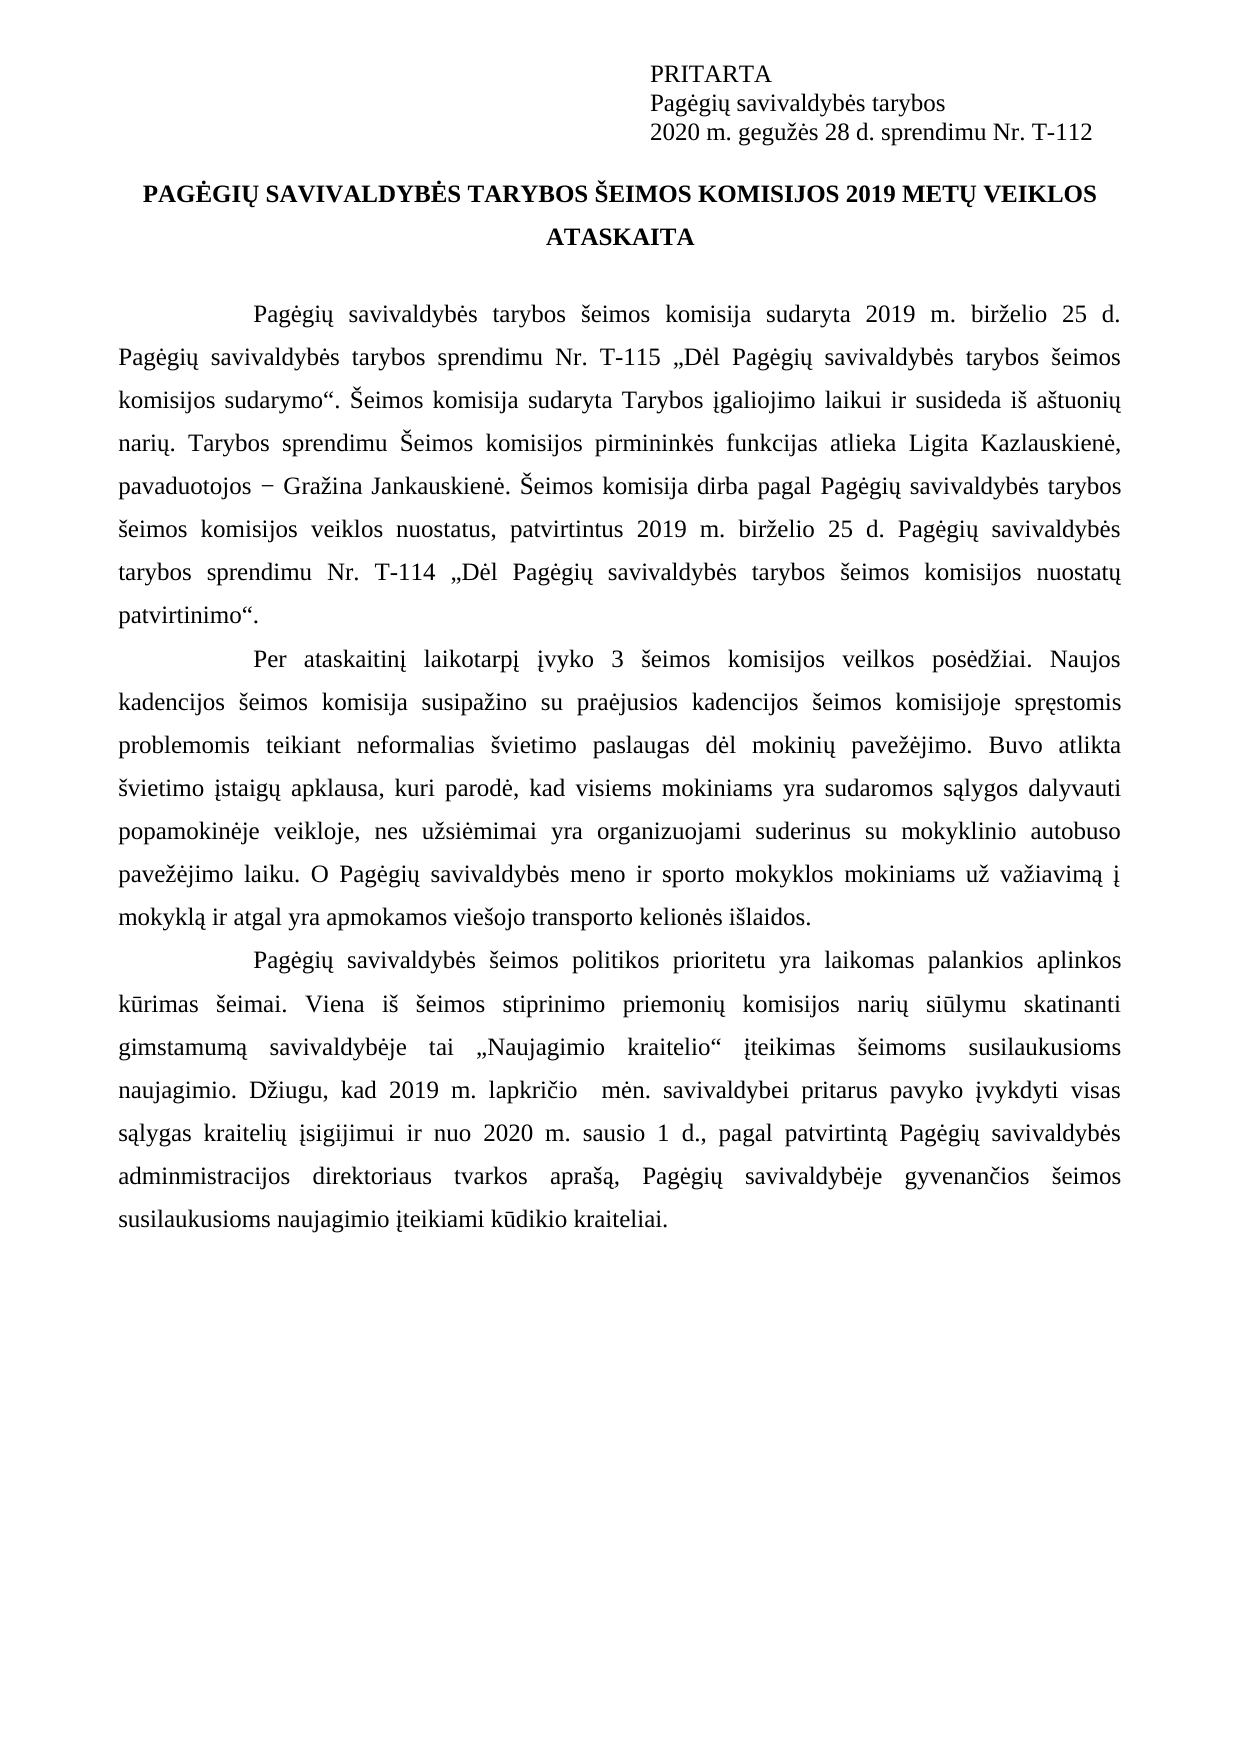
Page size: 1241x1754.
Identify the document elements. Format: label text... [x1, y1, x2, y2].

text PRITARTA [118, 59, 1122, 88]
text Pagėgių savivaldybės tarybos [118, 88, 1122, 117]
text 2020 m. gegužės 28 d. sprendimu Nr. T-112 [118, 117, 1122, 145]
text Pagėgių savivaldybės šeimos politikos prioritetu yra laikomas palankios aplinkos kūrimas šeimai. Viena iš šeimos stiprinimo priemonių komisijos narių siūlymu skatinanti gimstamumą savivaldybėje tai „Naujagimio kraitelio“ įteikimas šeimoms susilaukusioms naujagimio. Džiugu, kad 2019 m. lapkričio mėn. savivaldybei pritarus pavyko įvykdyti visas sąlygas kraitelių įsigijimui ir nuo 2020 m. sausio 1 d., pagal patvirtintą Pagėgių savivaldybės adminmistracijos direktoriaus tvarkos aprašą, Pagėgių savivaldybėje gyvenančios šeimos susilaukusioms naujagimio įteikiami kūdikio kraiteliai. [118, 946, 1122, 1233]
text Per ataskaitinį laikotarpį įvyko 3 šeimos komisijos veilkos posėdžiai. Naujos kadencijos šeimos komisija susipažino su praėjusios kadencijos šeimos komisijoje spręstomis problemomis teikiant neformalias švietimo paslaugas dėl mokinių pavežėjimo. Buvo atlikta švietimo įstaigų apklausa, kuri parodė, kad visiems mokiniams yra sudaromos sąlygos dalyvauti popamokinėje veikloje, nes užsiėmimai yra organizuojami suderinus su mokyklinio autobuso pavežėjimo laiku. O Pagėgių savivaldybės meno ir sporto mokyklos mokiniams už važiavimą į mokyklą ir atgal yra apmokamos viešojo transporto kelionės išlaidos. [118, 644, 1122, 931]
text Pagėgių savivaldybės tarybos šeimos komisija sudaryta 2019 m. birželio 25 d. Pagėgių savivaldybės tarybos sprendimu Nr. T-115 „Dėl Pagėgių savivaldybės tarybos šeimos komisijos sudarymo“. Šeimos komisija sudaryta Tarybos įgaliojimo laikui ir susideda iš aštuonių narių. Tarybos sprendimu Šeimos komisijos pirmininkės funkcijas atlieka Ligita Kazlauskienė, pavaduotojos − Gražina Jankauskienė. Šeimos komisija dirba pagal Pagėgių savivaldybės tarybos šeimos komisijos veiklos nuostatus, patvirtintus 2019 m. birželio 25 d. Pagėgių savivaldybės tarybos sprendimu Nr. T-114 „Dėl Pagėgių savivaldybės tarybos šeimos komisijos nuostatų patvirtinimo“. [118, 299, 1122, 629]
text PAGĖGIŲ SAVIVALDYBĖS TARYBOS ŠEIMOS KOMISIJOS 2019 METŲ VEIKLOS ATASKAITA [118, 179, 1122, 251]
